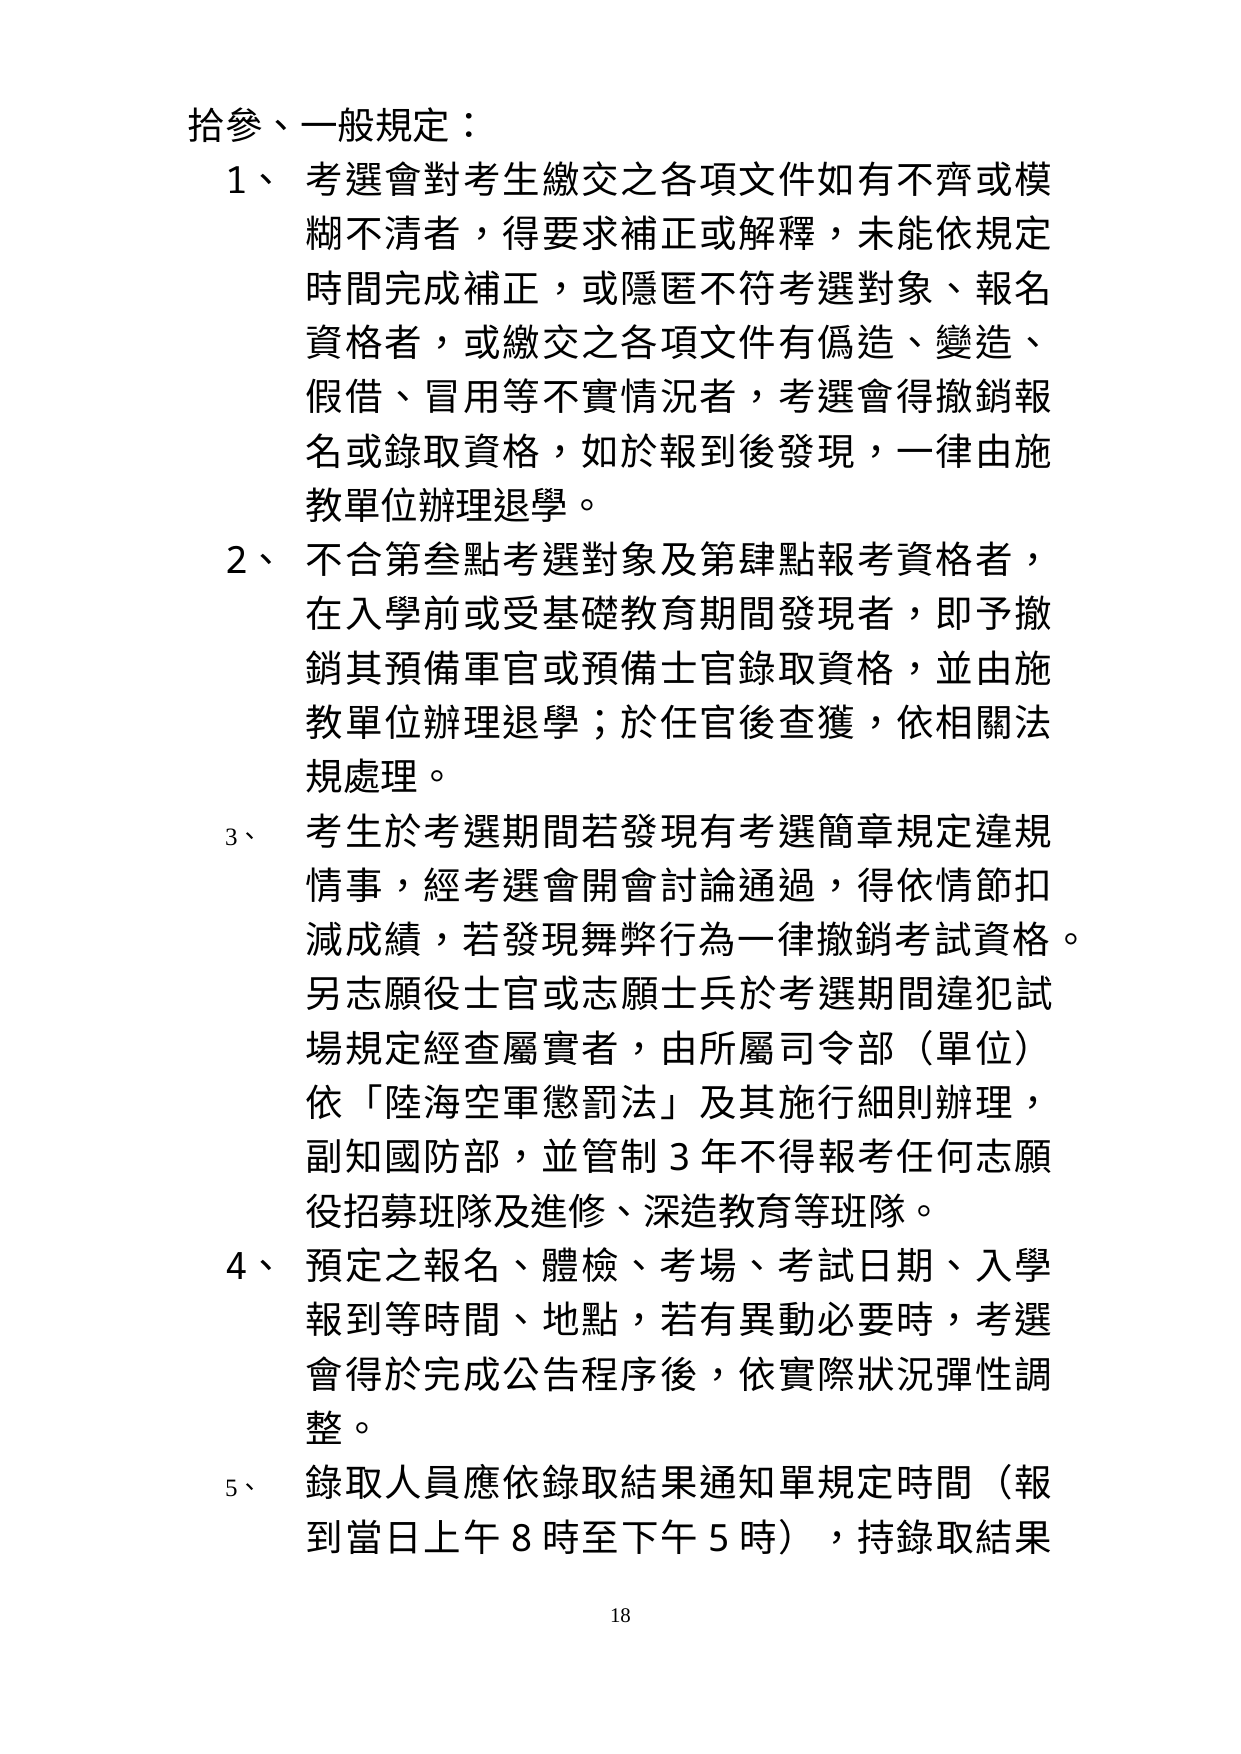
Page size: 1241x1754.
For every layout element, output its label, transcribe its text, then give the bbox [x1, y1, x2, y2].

list 錄取人員應依錄取結果通知單規定時間（報到當日上午8時至下午5時），持錄取結果通知單、退伍證明、畢業證書、加分證明（證照、證書、體適能檢測成績證明等）、自費體檢表、體能鑑測及智力測驗成績證明、國民身分證、放棄外國國籍證明（限具雙重國籍者）、入學志願書及保證書等正本資料自行至各梯次指定地點完成入學報到。但曾完成與錄取班隊同等級之新生入伍訓練，得經各校核准免訓，另行通知入學報到時間及地點。凡未依規定時間完成報到，或報到時未繳交規定之證明文件者，一律撤銷其錄取資格。 [225, 1453, 1053, 1562]
list 考選會對考生繳交之各項文件如有不齊或模糊不清者，得要求補正或解釋，未能依規定時間完成補正，或隱匿不符考選對象、報名資格者，或繳交之各項文件有僞造、變造、假借、冒用等不實情況者，考選會得撤銷報名或錄取資格，如於報到後發現，一律由施教單位辦理退學。 [225, 150, 1053, 530]
list 不合第叁點考選對象及第肆點報考資格者，在入學前或受基礎教育期間發現者，即予撤銷其預備軍官或預備士官錄取資格，並由施教單位辦理退學；於任官後查獲，依相關法規處理。 [225, 530, 1053, 801]
list 考生於考選期間若發現有考選簡章規定違規情事，經考選會開會討論通過，得依情節扣減成績，若發現舞弊行為一律撤銷考試資格。另志願役士官或志願士兵於考選期間違犯試場規定經查屬實者，由所屬司令部（單位）依「陸海空軍懲罰法」及其施行細則辦理，副知國防部，並管制3年不得報考任何志願役招募班隊及進修、深造教育等班隊。 [225, 801, 1053, 1236]
list 預定之報名、體檢、考場、考試日期、入學報到等時間、地點，若有異動必要時，考選會得於完成公告程序後，依實際狀況彈性調整。 [225, 1236, 1053, 1453]
text 拾參、一般規定： [187, 96, 1053, 150]
